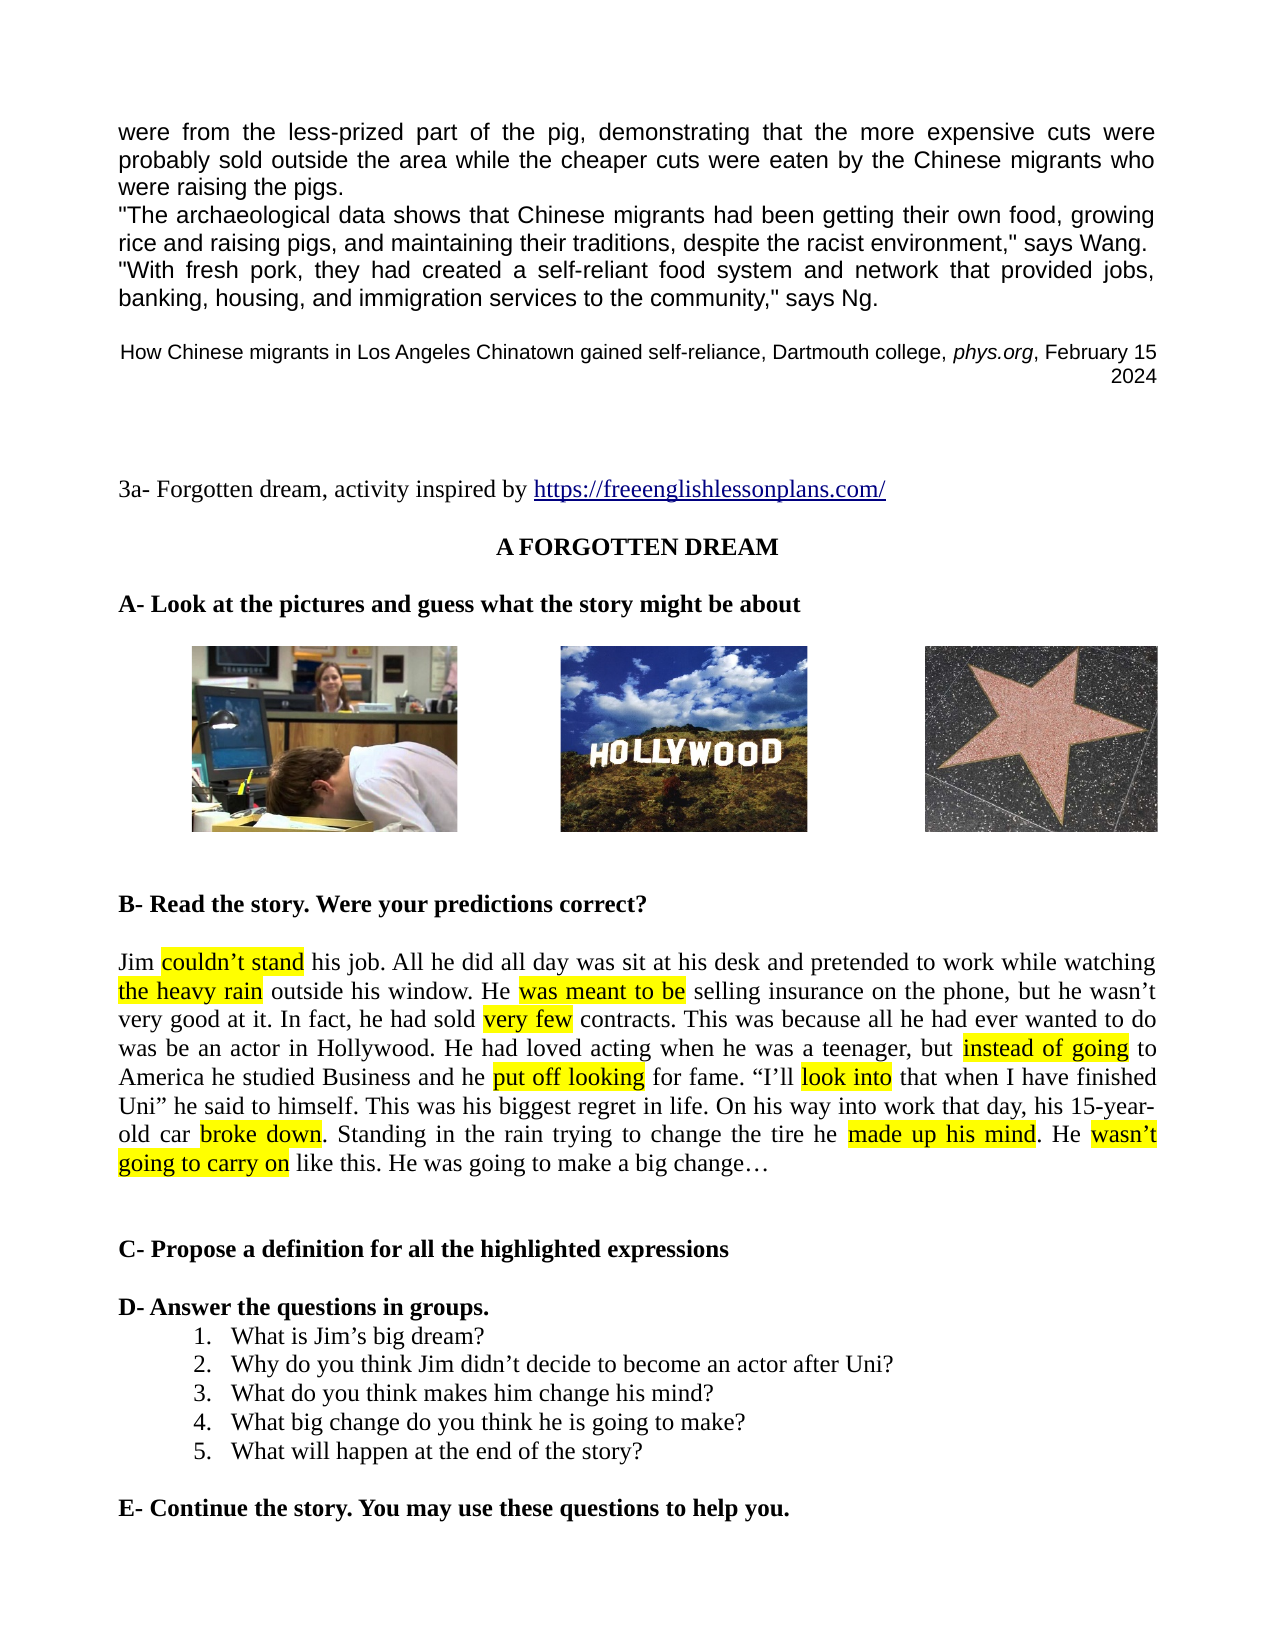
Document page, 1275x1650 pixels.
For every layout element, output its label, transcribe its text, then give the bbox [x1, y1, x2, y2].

table_header [1158, 647, 1219, 832]
table_header [808, 647, 863, 832]
list A- Look at the pictures and guess what the story might be about [118, 589, 1157, 618]
text How Chinese migrants in Los Angeles Chinatown gained self-reliance, Dartmouth college, phys.org, February 15 2024 [118, 340, 1157, 388]
list E- Continue the story. You may use these questions to help you. [118, 1493, 1157, 1522]
table_header [458, 647, 505, 832]
list C- Propose a definition for all the highlighted expressions [118, 1234, 1157, 1263]
text A FORGOTTEN DREAM [118, 532, 1157, 561]
table_header [505, 647, 560, 832]
list What will happen at the end of the story? [193, 1436, 1157, 1464]
text 3a- Forgotten dream, activity inspired by https://freeenglishlessonplans.com/ [118, 474, 1157, 503]
text "With fresh pork, they had created a self-reliant food system and network that provided jobs, banking, housing, and immigration services to the community," says Ng. [118, 256, 1157, 311]
list What is Jim’s big dream? [193, 1321, 1157, 1349]
picture [191, 646, 458, 832]
text Jim couldn’t stand his job. All he did all day was sit at his desk and pretended to work while watching the heavy rain outside his window. He was meant to be selling insurance on the phone, but he wasn’t very good at it. In fact, he had sold very few contracts. This was because all he had ever wanted to do was be an actor in Hollywood. He had loved acting when he was a teenager, but instead of going to America he studied Business and he put off looking for fame. “I’ll look into that when I have finished Uni” he said to himself. This was his biggest regret in life. On his way into work that day, his 15-year-old car broke down. Standing in the rain trying to change the tire he made up his mind. He wasn’t going to carry on like this. He was going to make a big change… [118, 947, 1157, 1177]
list D- Answer the questions in groups. [118, 1292, 1157, 1321]
table_header [863, 647, 925, 832]
list What do you think makes him change his mind? [193, 1378, 1157, 1407]
text were from the less-prized part of the pig, demonstrating that the more expensive cuts were probably sold outside the area while the cheaper cuts were eaten by the Chinese migrants who were raising the pigs. [118, 118, 1157, 201]
table_header [144, 647, 191, 832]
list Why do you think Jim didn’t decide to become an actor after Uni? [193, 1349, 1157, 1378]
picture [925, 646, 1158, 832]
list B- Read the story. Were your predictions correct? [118, 889, 1157, 918]
picture [560, 646, 808, 832]
text "The archaeological data shows that Chinese migrants had been getting their own food, growing rice and raising pigs, and maintaining their traditions, despite the racist environment," says Wang. [118, 201, 1157, 256]
list What big change do you think he is going to make? [193, 1407, 1157, 1436]
